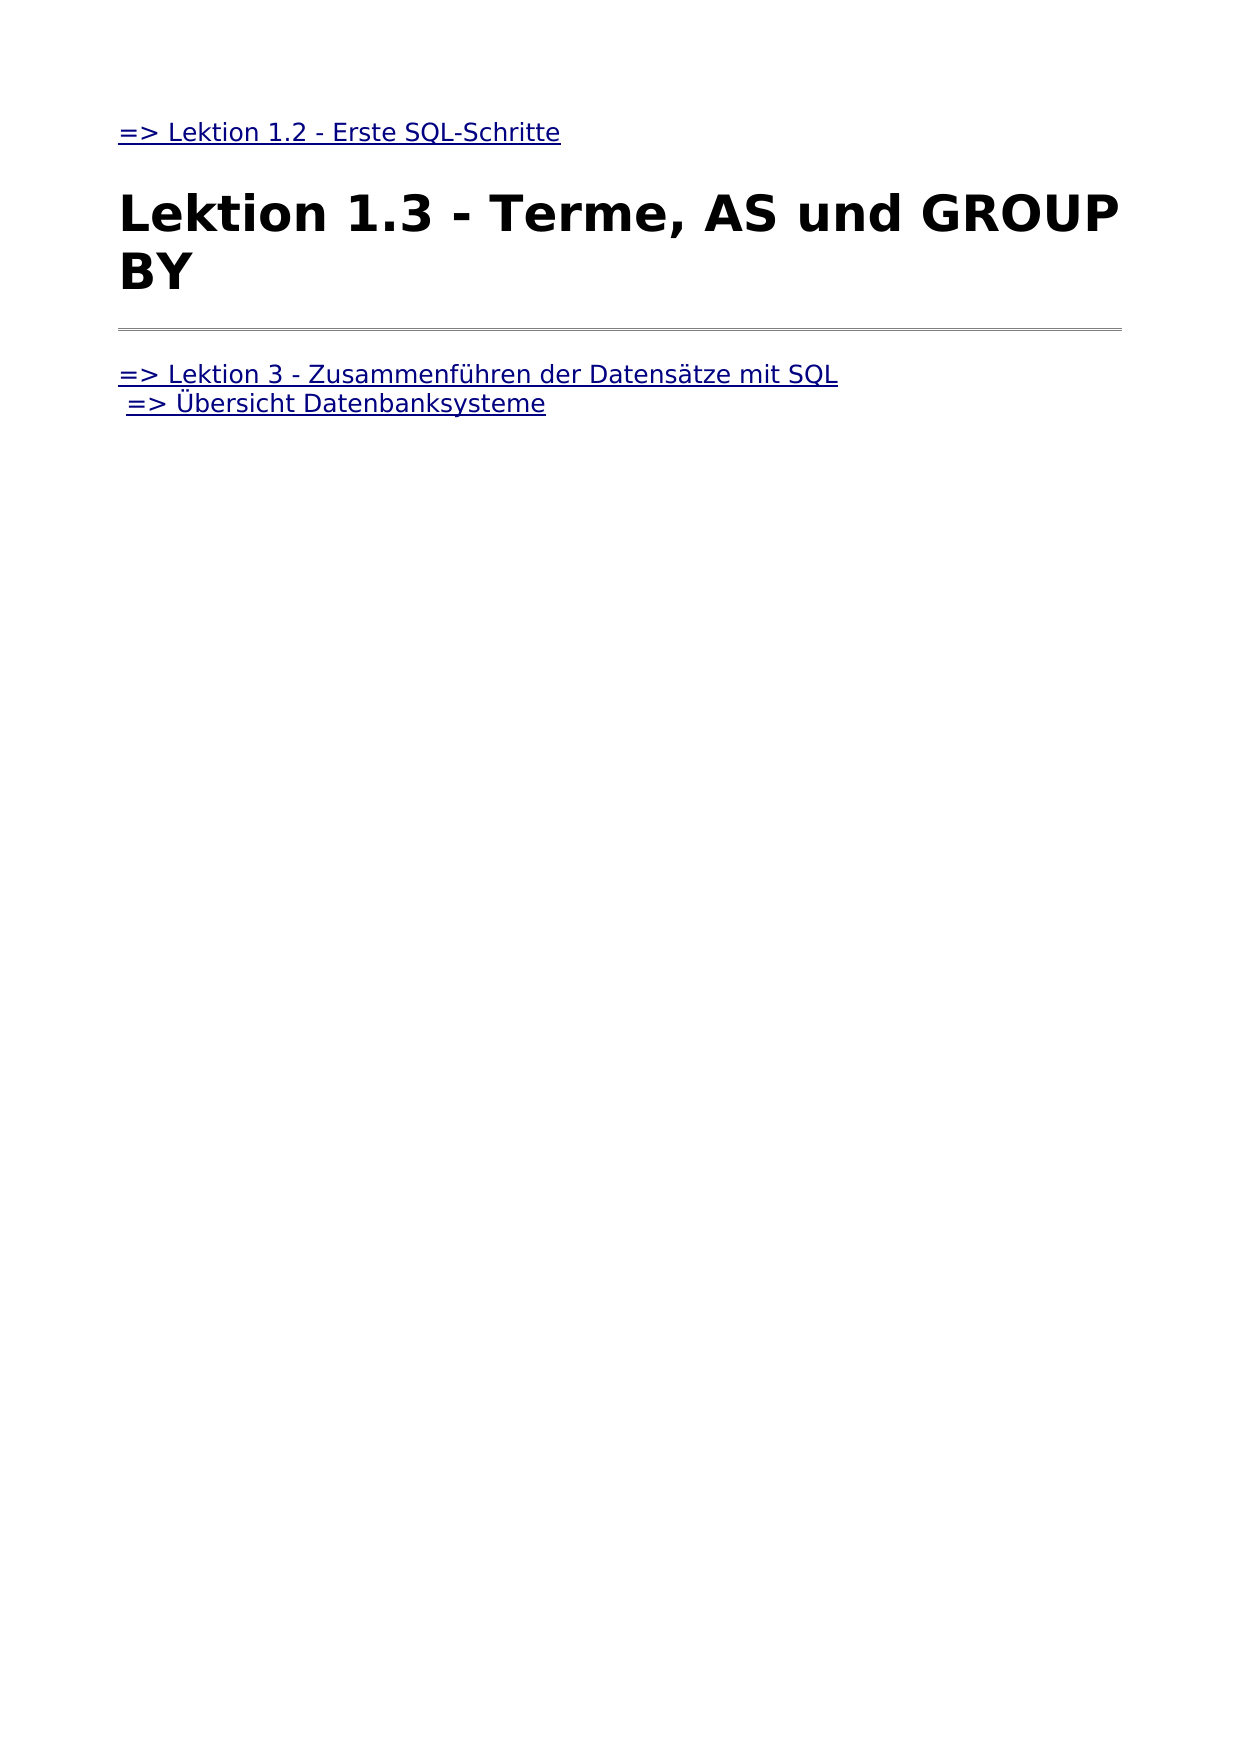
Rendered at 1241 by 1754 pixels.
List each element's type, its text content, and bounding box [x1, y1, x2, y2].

subtitle Lektion 1.3 - Terme, AS und GROUP BY [118, 185, 1122, 301]
text => Lektion 3 - Zusammenführen der Datensätze mit SQL => Übersicht Datenbanksysteme [118, 360, 1122, 418]
text => Lektion 1.2 - Erste SQL-Schritte [118, 118, 1122, 147]
